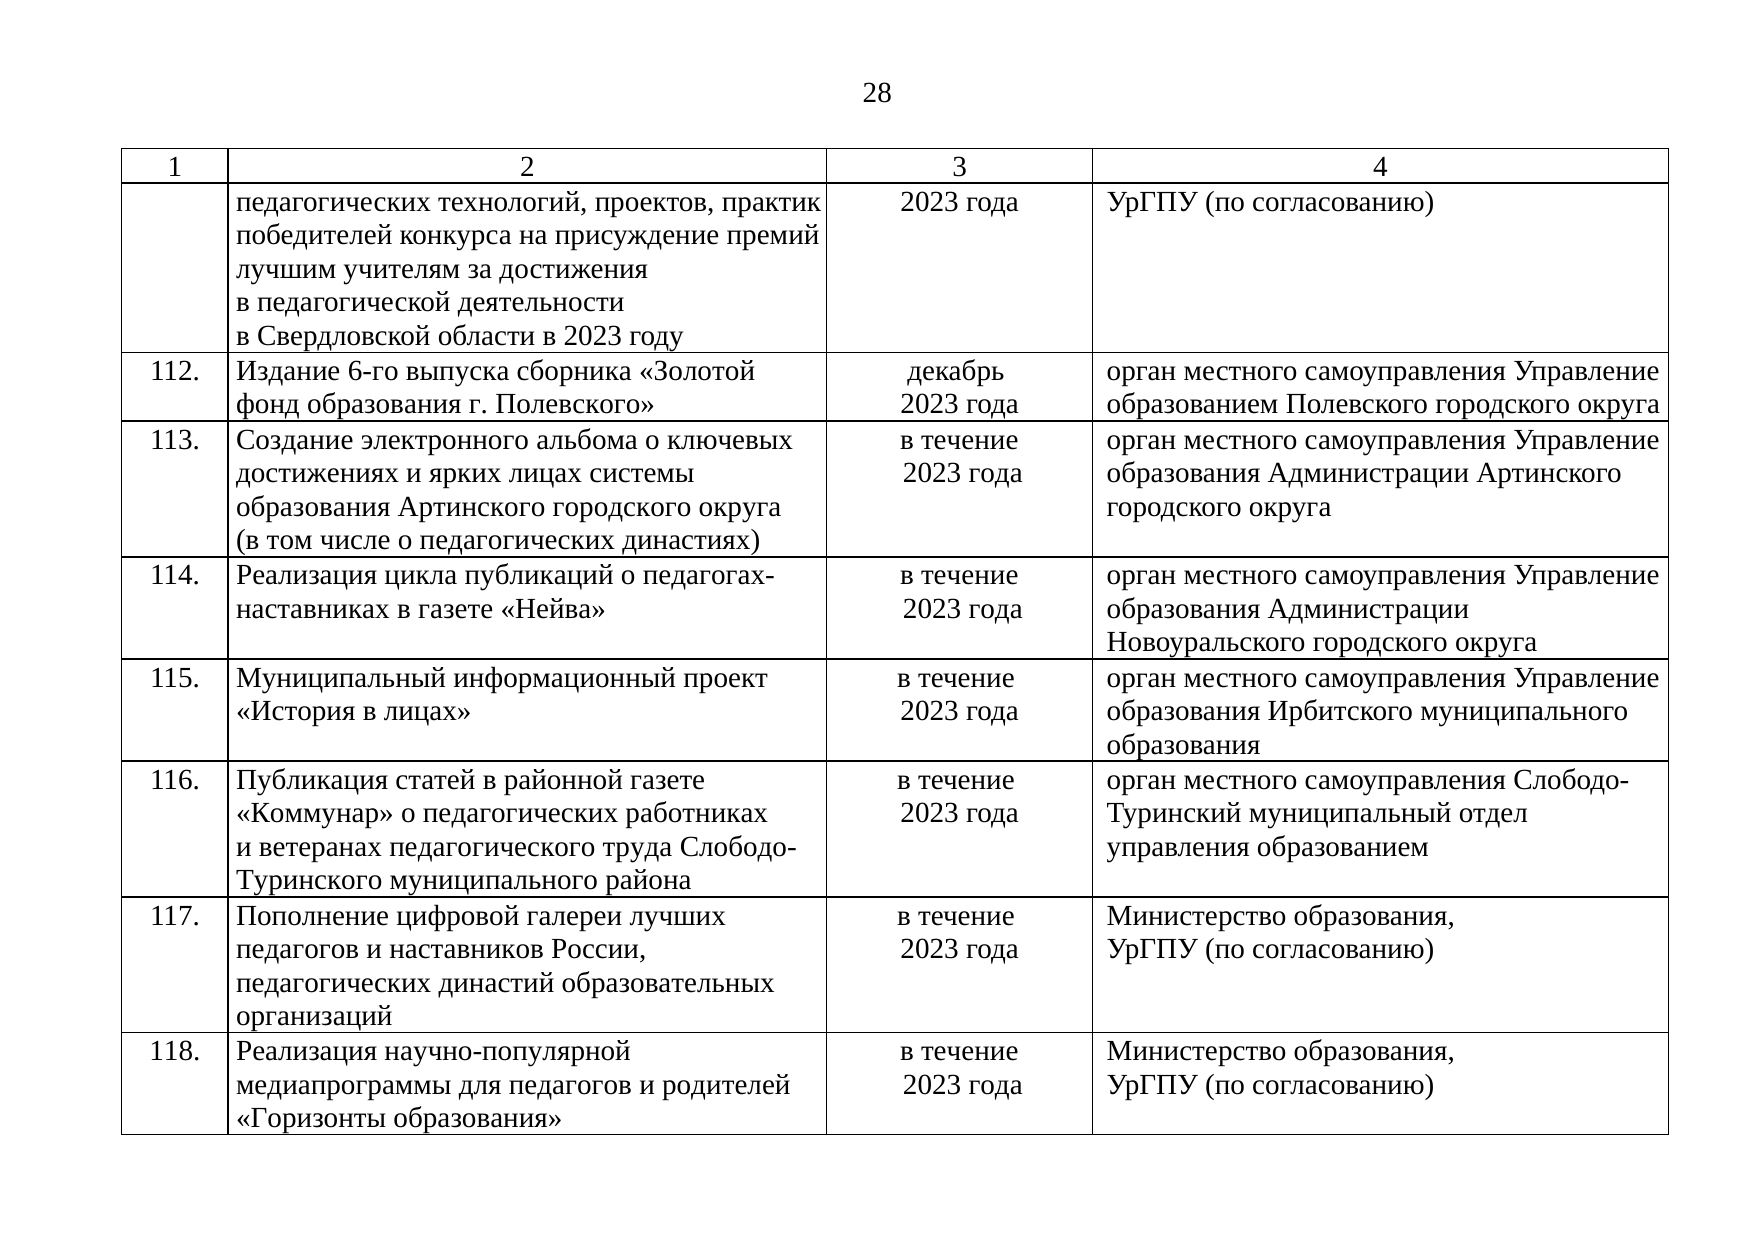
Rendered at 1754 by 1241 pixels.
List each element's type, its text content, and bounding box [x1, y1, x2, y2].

table_header 3 [827, 149, 1092, 182]
table_header 1 [122, 149, 227, 182]
table_cell [122, 762, 227, 896]
table_cell Министерство образования, УрГПУ (по согласованию) [1093, 1033, 1668, 1134]
table_cell орган местного самоуправления Управление образования Ирбитского муниципального образования [1093, 660, 1668, 760]
table_cell педагогических технологий, проектов, практик победителей конкурса на присуждение премий лучшим учителям за достижения в педагогической деятельности в Свердловской области в 2023 году [229, 184, 826, 352]
table_cell Министерство образования, УрГПУ (по согласованию) [1093, 898, 1668, 1032]
table_cell [122, 353, 227, 420]
table_cell УрГПУ (по согласованию) [1093, 184, 1668, 352]
table_cell орган местного самоуправления Управление образования Администрации Новоуральского городского округа [1093, 558, 1668, 658]
table_header 2 [229, 149, 826, 182]
table_cell в течение 2023 года [827, 1033, 1092, 1134]
table_cell в течение 2023 года [827, 558, 1092, 658]
table_cell в течение 2023 года [827, 898, 1092, 1032]
table_cell Пополнение цифровой галереи лучших педагогов и наставников России, педагогических династий образовательных организаций [229, 898, 826, 1032]
table_cell орган местного самоуправления Управление образованием Полевского городского округа [1093, 353, 1668, 420]
table_cell в течение 2023 года [827, 660, 1092, 760]
table_cell Реализация научно-популярной медиапрограммы для педагогов и родителей «Горизонты образования» [229, 1033, 826, 1134]
table_cell орган местного самоуправления Слободо-Туринский муниципальный отдел управления образованием [1093, 762, 1668, 896]
table_cell [122, 1033, 227, 1134]
table_cell Реализация цикла публикаций о педагогах- наставниках в газете «Нейва» [229, 558, 826, 658]
table_cell 2023 года [827, 184, 1092, 352]
table_cell [122, 422, 227, 556]
table_cell Издание 6-го выпуска сборника «Золотой фонд образования г. Полевского» [229, 353, 826, 420]
table_cell орган местного самоуправления Управление образования Администрации Артинского городского округа [1093, 422, 1668, 556]
table_cell [122, 558, 227, 658]
table_cell Создание электронного альбома о ключевых достижениях и ярких лицах системы образования Артинского городского округа (в том числе о педагогических династиях) [229, 422, 826, 556]
table_cell Публикация статей в районной газете «Коммунар» о педагогических работниках и ветеранах педагогического труда Слободо-Туринского муниципального района [229, 762, 826, 896]
table_cell в течение 2023 года [827, 422, 1092, 556]
table_cell [122, 898, 227, 1032]
table_cell [122, 660, 227, 760]
table_cell [122, 184, 227, 352]
table_header 4 [1093, 149, 1668, 182]
table_cell Муниципальный информационный проект «История в лицах» [229, 660, 826, 760]
table_cell декабрь 2023 года [827, 353, 1092, 420]
table_cell в течение 2023 года [827, 762, 1092, 896]
